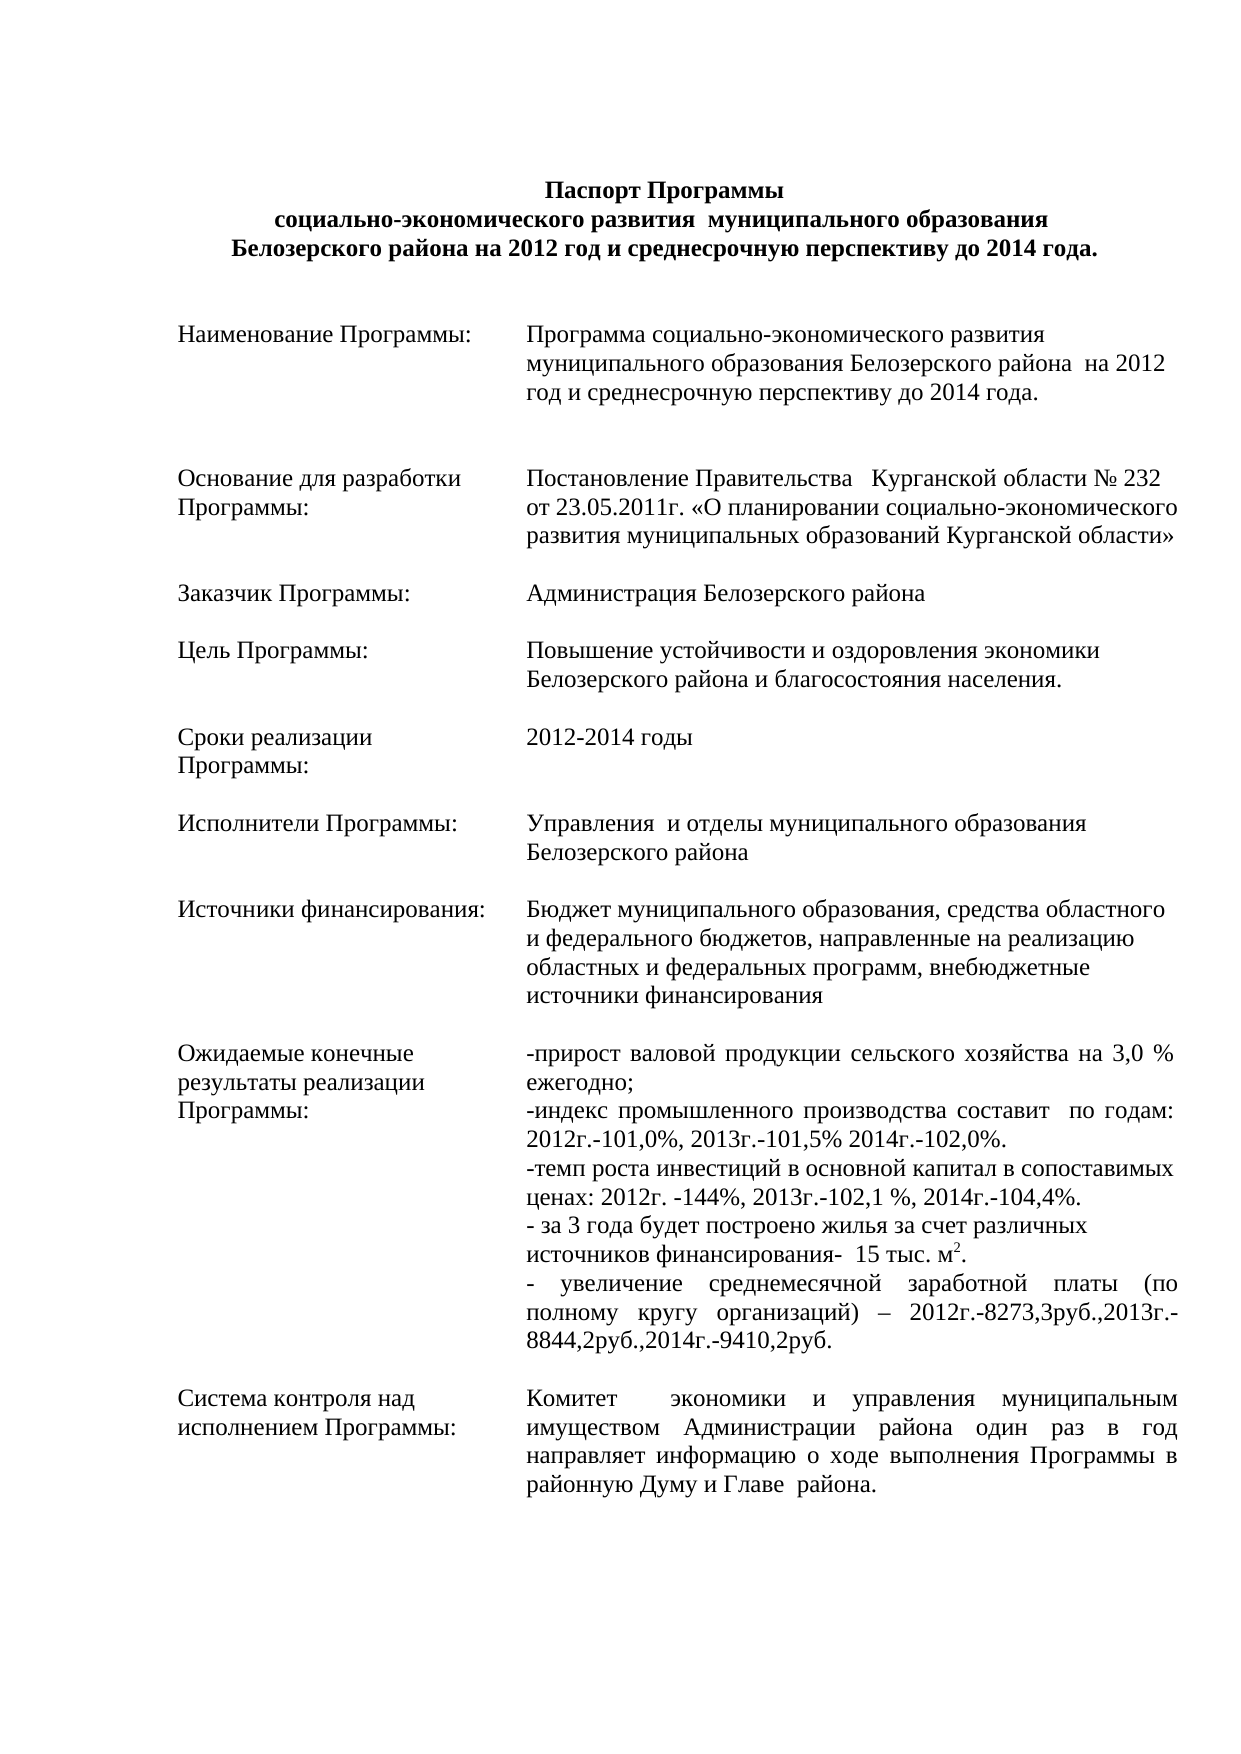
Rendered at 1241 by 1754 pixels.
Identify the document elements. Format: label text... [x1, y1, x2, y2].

text Паспорт Программы [177, 176, 1152, 204]
table_cell 2012-2014 годы [515, 722, 1190, 779]
table_cell Заказчик Программы: [166, 578, 515, 636]
table_cell Повышение устойчивости и оздоровления экономики Белозерского района и благосостояния населения. [515, 636, 1190, 722]
table_cell Сроки реализации Программы: [166, 722, 515, 779]
table_cell Система контроля над исполнением Программы: [166, 1383, 515, 1498]
table_cell Цель Программы: [166, 636, 515, 722]
table_cell Источники финансирования: [166, 894, 515, 1038]
table_cell Администрация Белозерского района [515, 578, 1190, 636]
table_cell -прирост валовой продукции сельского хозяйства на 3,0 % ежегодно; -индекс промышленного производства составит по годам: 2012г.-101,0%, 2013г.-101,5% 2014г.-102,0%. -темп роста инвестиций в основной капитал в сопоставимых ценах: 2012г. -144%, 2013г.-102,1 %, 2014г.-104,4%. - за 3 года будет построено жилья за счет различных источников финансирования- 15 тыс. м2. - увеличение среднемесячной заработной платы (по полному кругу организаций) – 2012г.-8273,3руб.,2013г.-8844,2руб.,2014г.-9410,2руб. [515, 1038, 1190, 1383]
table_cell Постановление Правительства Курганской области № 232 от 23.05.2011г. «О планировании социально-экономического развития муниципальных образований Курганской области» [515, 463, 1190, 578]
table_cell Исполнители Программы: [166, 779, 515, 894]
table_cell Бюджет муниципального образования, средства областного и федерального бюджетов, направленные на реализацию областных и федеральных программ, внебюджетные источники финансирования [515, 894, 1190, 1038]
table_header Программа социально-экономического развития муниципального образования Белозерского района на 2012 год и среднесрочную перспективу до 2014 года. [515, 319, 1190, 463]
text социально-экономического развития муниципального образования [177, 204, 1152, 233]
table_cell Комитет экономики и управления муниципальным имуществом Администрации района один раз в год направляет информацию о ходе выполнения Программы в районную Думу и Главе района. [515, 1383, 1190, 1498]
table_cell Управления и отделы муниципального образования Белозерского района [515, 779, 1190, 894]
table_header Наименование Программы: [166, 319, 515, 463]
table_cell Основание для разработки Программы: [166, 463, 515, 578]
text Белозерского района на 2012 год и среднесрочную перспективу до 2014 года. [177, 233, 1152, 262]
table_cell Ожидаемые конечные результаты реализации Программы: [166, 1038, 515, 1383]
